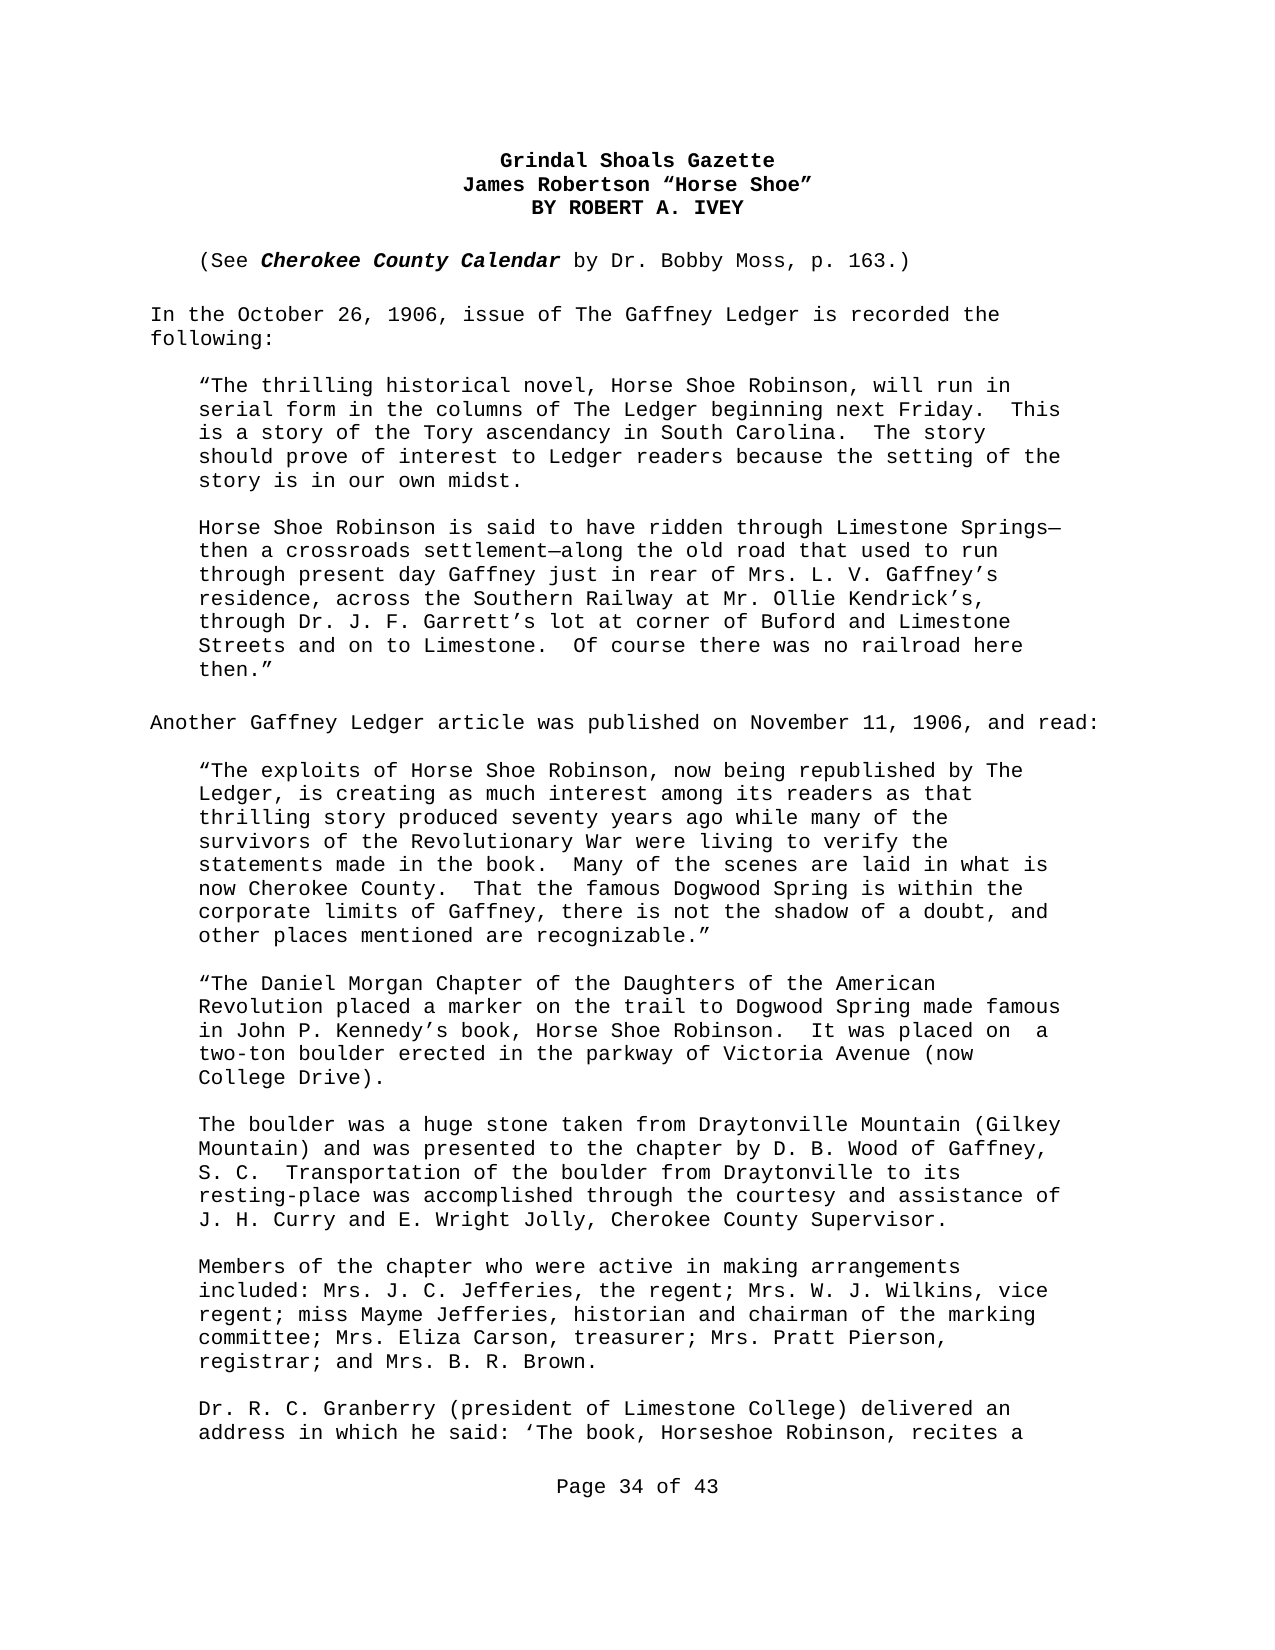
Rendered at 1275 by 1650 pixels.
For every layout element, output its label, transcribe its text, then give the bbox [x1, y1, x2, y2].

text Members of the chapter who were active in making arrangements included: Mrs. J. C. Jefferies, the regent; Mrs. W. J. Wilkins, vice regent; miss Mayme Jefferies, historian and chairman of the marking committee; Mrs. Eliza Carson, treasurer; Mrs. Pratt Pierson, registrar; and Mrs. B. R. Brown. [198, 1256, 1066, 1374]
text In the October 26, 1906, issue of The Gaffney Ledger is recorded the following: [150, 304, 1125, 351]
text Dr. R. C. Granberry (president of Limestone College) delivered an address in which he said: ‘The book, Horseshoe Robinson, recites a [198, 1398, 1066, 1445]
text The boulder was a huge stone taken from Draytonville Mountain (Gilkey Mountain) and was presented to the chapter by D. B. Wood of Gaffney, S. C. Transportation of the boulder from Draytonville to its resting-place was accomplished through the courtesy and assistance of J. H. Curry and E. Wright Jolly, Cherokee County Supervisor. [198, 1114, 1066, 1233]
text Horse Shoe Robinson is said to have ridden through Limestone Springs— then a crossroads settlement—along the old road that used to run through present day Gaffney just in rear of Mrs. L. V. Gaffney’s residence, across the Southern Railway at Mr. Ollie Kendrick’s, through Dr. J. F. Garrett’s lot at corner of Buford and Limestone Streets and on to Limestone. Of course there was no railroad here then.” [198, 517, 1066, 682]
text (See Cherokee County Calendar by Dr. Bobby Moss, p. 163.) [198, 250, 1066, 274]
text Another Gaffney Ledger article was published on November 11, 1906, and read: [150, 712, 1125, 736]
text “The exploits of Horse Shoe Robinson, now being republished by The Ledger, is creating as much interest among its readers as that thrilling story produced seventy years ago while many of the survivors of the Revolutionary War were living to verify the statements made in the book. Many of the scenes are laid in what is now Cherokee County. That the famous Dogwood Spring is within the corporate limits of Gaffney, there is not the shadow of a doubt, and other places mentioned are recognizable.” [198, 760, 1066, 949]
text “The thrilling historical novel, Horse Shoe Robinson, will run in serial form in the columns of The Ledger beginning next Friday. This is a story of the Tory ascendancy in South Carolina. The story should prove of interest to Ledger readers because the setting of the story is in our own midst. [198, 375, 1066, 493]
text “The Daniel Morgan Chapter of the Daughters of the American Revolution placed a marker on the trail to Dogwood Spring made famous in John P. Kennedy’s book, Horse Shoe Robinson. It was placed on a two-ton boulder erected in the parkway of Victoria Avenue (now College Drive). [198, 972, 1066, 1091]
